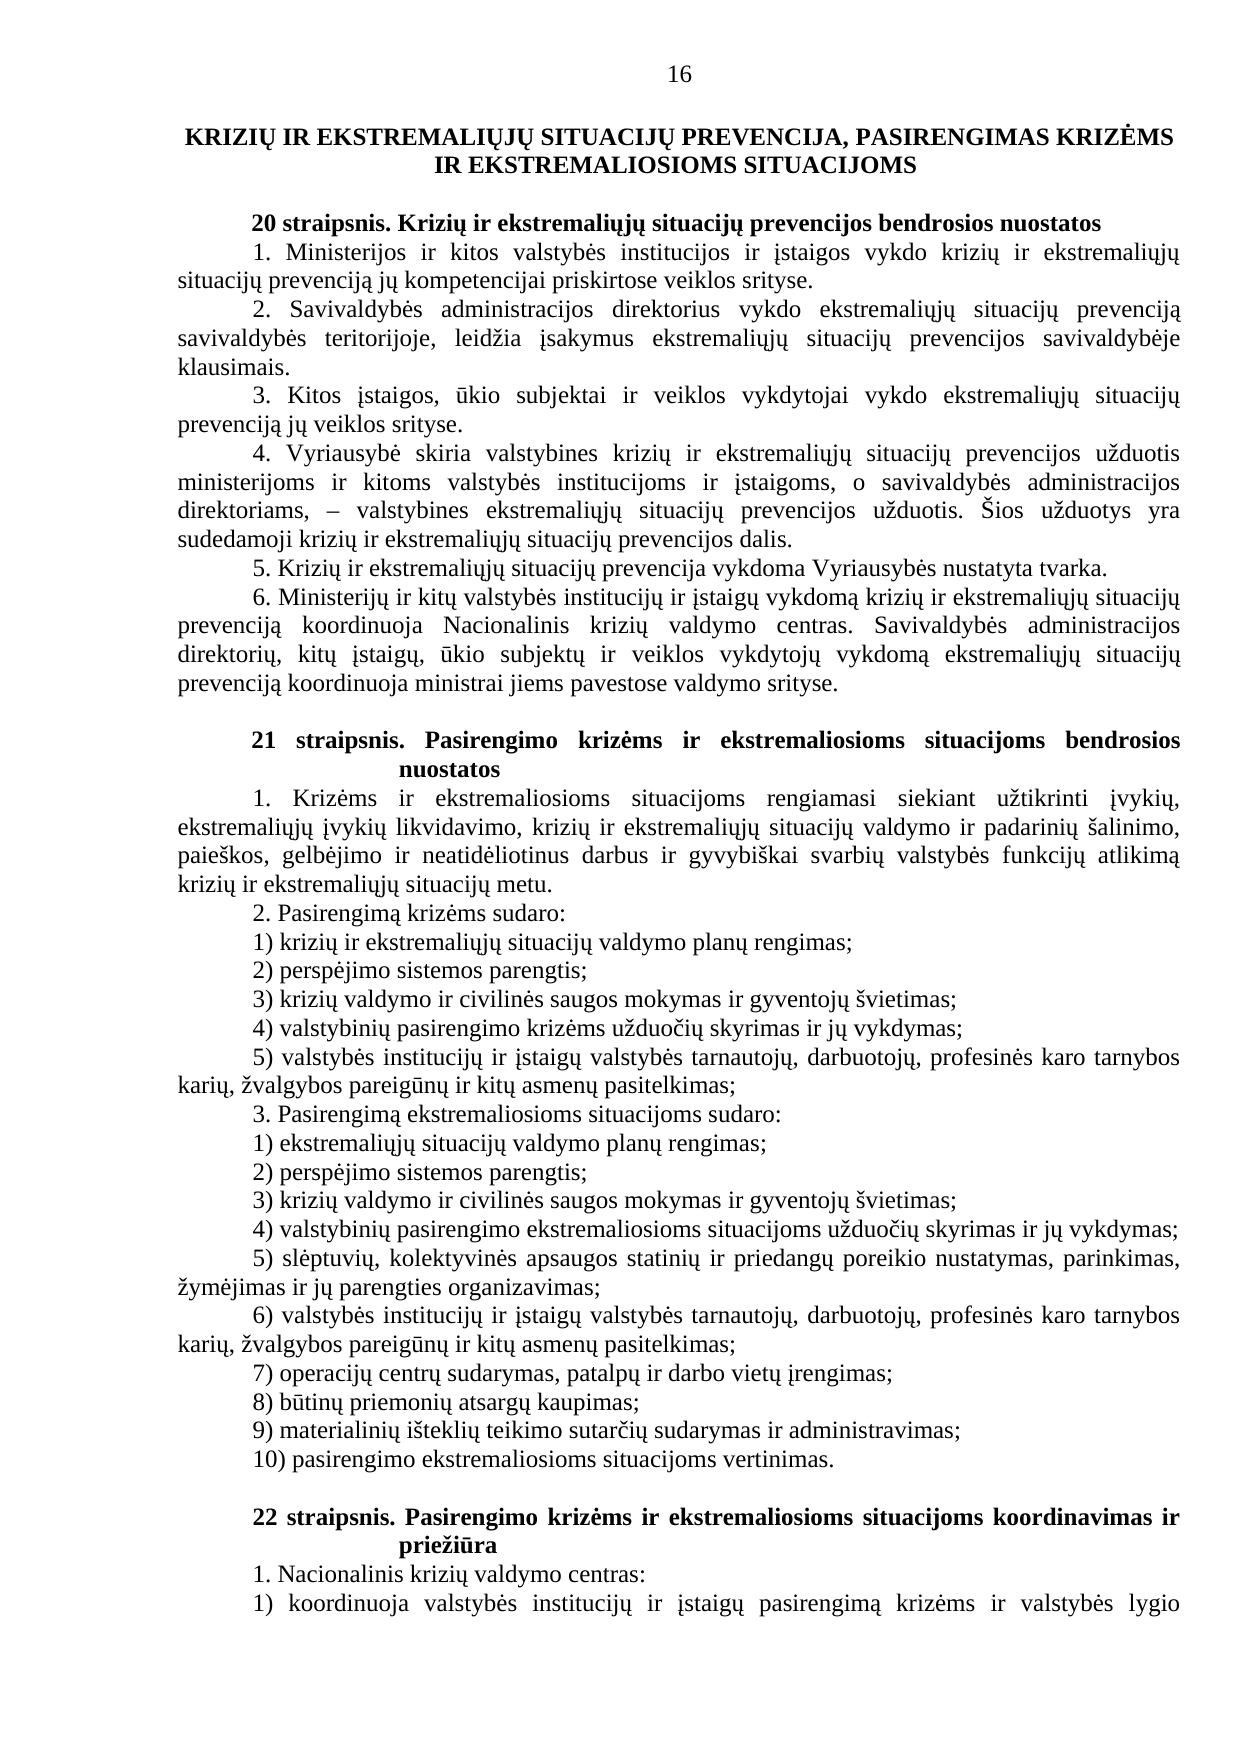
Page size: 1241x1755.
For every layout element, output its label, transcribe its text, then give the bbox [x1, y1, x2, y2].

text 22 straipsnis. Pasirengimo krizėms ir ekstremaliosioms situacijoms koordinavimas ir priežiūra [252, 1502, 1181, 1559]
text 2. Pasirengimą krizėms sudaro: [177, 898, 1181, 927]
text 5) valstybės institucijų ir įstaigų valstybės tarnautojų, darbuotojų, profesinės karo tarnybos karių, žvalgybos pareigūnų ir kitų asmenų pasitelkimas; [177, 1042, 1181, 1099]
text 20 straipsnis. Krizių ir ekstremaliųjų situacijų prevencijos bendrosios nuostatos [251, 208, 1181, 237]
text 3. Pasirengimą ekstremaliosioms situacijoms sudaro: [177, 1099, 1181, 1128]
text 5) slėptuvių, kolektyvinės apsaugos statinių ir priedangų poreikio nustatymas, parinkimas, žymėjimas ir jų parengties organizavimas; [177, 1243, 1181, 1301]
text KRIZIŲ IR EKSTREMALIŲJŲ SITUACIJŲ PREVENCIJA, PASIRENGIMAS KRIZĖMS IR EKSTREMALIOSIOMS SITUACIJOMS [176, 122, 1181, 179]
text 4) valstybinių pasirengimo krizėms užduočių skyrimas ir jų vykdymas; [177, 1013, 1181, 1042]
text 7) operacijų centrų sudarymas, patalpų ir darbo vietų įrengimas; [177, 1358, 1181, 1387]
text 2. Savivaldybės administracijos direktorius vykdo ekstremaliųjų situacijų prevenciją savivaldybės teritorijoje, leidžia įsakymus ekstremaliųjų situacijų prevencijos savivaldybėje klausimais. [177, 294, 1181, 381]
text 1) ekstremaliųjų situacijų valdymo planų rengimas; [177, 1128, 1181, 1157]
text 4) valstybinių pasirengimo ekstremaliosioms situacijoms užduočių skyrimas ir jų vykdymas; [177, 1214, 1181, 1243]
text 1. Ministerijos ir kitos valstybės institucijos ir įstaigos vykdo krizių ir ekstremaliųjų situacijų prevenciją jų kompetencijai priskirtose veiklos srityse. [177, 237, 1181, 294]
text 2) perspėjimo sistemos parengtis; [177, 956, 1181, 984]
text 1. Krizėms ir ekstremaliosioms situacijoms rengiamasi siekiant užtikrinti įvykių, ekstremaliųjų įvykių likvidavimo, krizių ir ekstremaliųjų situacijų valdymo ir padarinių šalinimo, paieškos, gelbėjimo ir neatidėliotinus darbus ir gyvybiškai svarbių valstybės funkcijų atlikimą krizių ir ekstremaliųjų situacijų metu. [177, 783, 1181, 898]
text 6) valstybės institucijų ir įstaigų valstybės tarnautojų, darbuotojų, profesinės karo tarnybos karių, žvalgybos pareigūnų ir kitų asmenų pasitelkimas; [177, 1301, 1181, 1358]
text 1) krizių ir ekstremaliųjų situacijų valdymo planų rengimas; [177, 927, 1181, 956]
text 1. Nacionalinis krizių valdymo centras: [177, 1559, 1181, 1588]
text 9) materialinių išteklių teikimo sutarčių sudarymas ir administravimas; [177, 1416, 1181, 1444]
text 3. Kitos įstaigos, ūkio subjektai ir veiklos vykdytojai vykdo ekstremaliųjų situacijų prevenciją jų veiklos srityse. [177, 381, 1181, 438]
text 4. Vyriausybė skiria valstybines krizių ir ekstremaliųjų situacijų prevencijos užduotis ministerijoms ir kitoms valstybės institucijoms ir įstaigoms, o savivaldybės administracijos direktoriams, – valstybines ekstremaliųjų situacijų prevencijos užduotis. Šios užduotys yra sudedamoji krizių ir ekstremaliųjų situacijų prevencijos dalis. [177, 438, 1181, 553]
text 8) būtinų priemonių atsargų kaupimas; [177, 1387, 1181, 1416]
text 5. Krizių ir ekstremaliųjų situacijų prevencija vykdoma Vyriausybės nustatyta tvarka. [177, 553, 1181, 582]
text 2) perspėjimo sistemos parengtis; [177, 1157, 1181, 1186]
text 21 straipsnis. Pasirengimo krizėms ir ekstremaliosioms situacijoms bendrosios nuostatos [251, 726, 1181, 783]
text 6. Ministerijų ir kitų valstybės institucijų ir įstaigų vykdomą krizių ir ekstremaliųjų situacijų prevenciją koordinuoja Nacionalinis krizių valdymo centras. Savivaldybės administracijos direktorių, kitų įstaigų, ūkio subjektų ir veiklos vykdytojų vykdomą ekstremaliųjų situacijų prevenciją koordinuoja ministrai jiems pavestose valdymo srityse. [177, 582, 1181, 697]
text 3) krizių valdymo ir civilinės saugos mokymas ir gyventojų švietimas; [177, 1186, 1181, 1214]
text 1) koordinuoja valstybės institucijų ir įstaigų pasirengimą krizėms ir valstybės lygio [177, 1588, 1181, 1617]
text 10) pasirengimo ekstremaliosioms situacijoms vertinimas. [177, 1444, 1181, 1473]
text 3) krizių valdymo ir civilinės saugos mokymas ir gyventojų švietimas; [177, 984, 1181, 1013]
